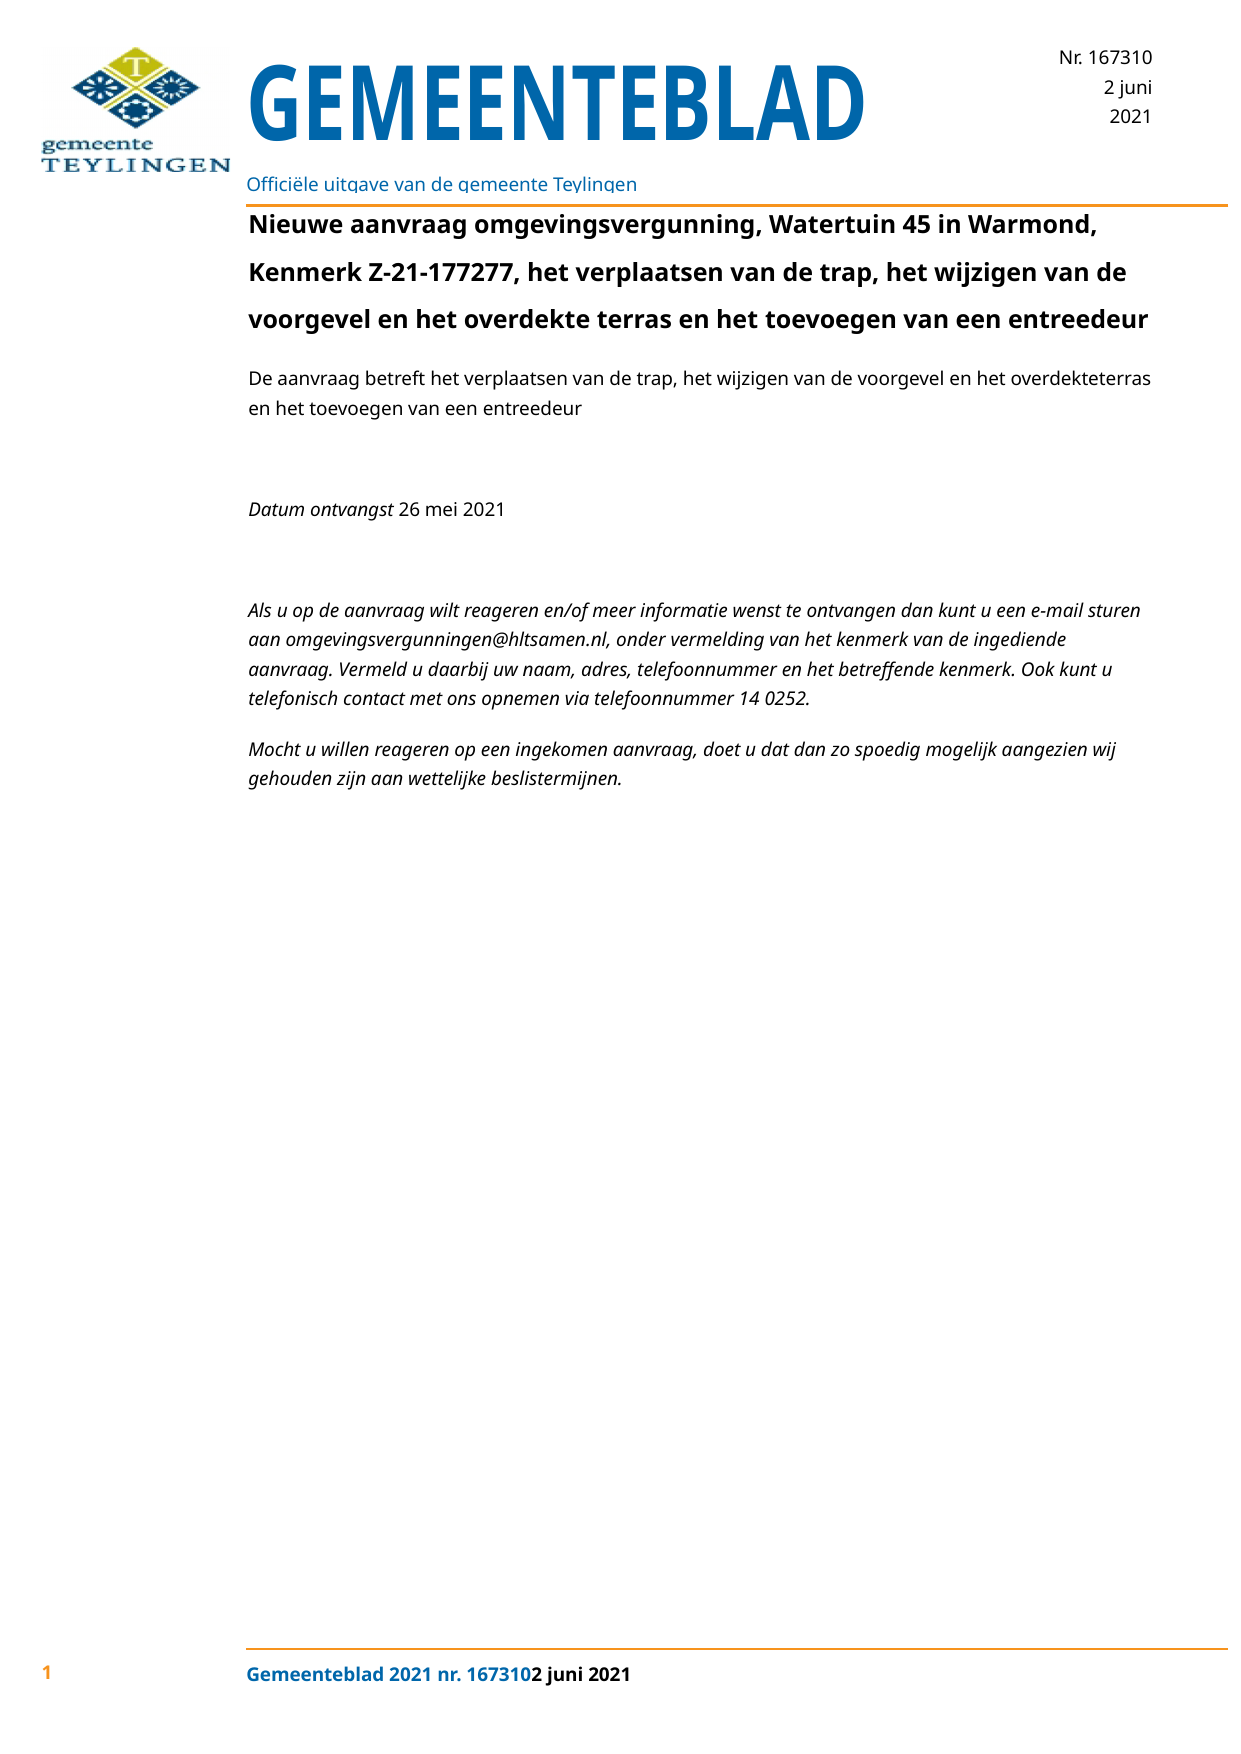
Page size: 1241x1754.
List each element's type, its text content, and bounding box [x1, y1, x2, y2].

picture [41, 47, 231, 172]
text De aanvraag betreft het verplaatsen van de trap, het wijzigen van de voorgevel en het overdekteterras en het toevoegen van een entreedeur [248, 366, 1152, 421]
text Datum ontvangst 26 mei 2021 [248, 496, 1152, 522]
text Nieuwe aanvraag omgevingsvergunning, Watertuin 45 in Warmond, Kenmerk Z-21-177277, het verplaatsen van de trap, het wijzigen van de voorgevel en het overdekte terras en het toevoegen van een entreedeur [248, 207, 1152, 336]
text Als u op de aanvraag wilt reageren en/of meer informatie wenst te ontvangen dan kunt u een e-mail sturen aan omgevingsvergunningen@hltsamen.nl, onder vermelding van het kenmerk van de ingediende aanvraag. Vermeld u daarbij uw naam, adres, telefoonnummer en het betreffende kenmerk. Ook kunt u telefonisch contact met ons opnemen via telefoonnummer 14 0252. [248, 597, 1152, 711]
text Mocht u willen reageren op een ingekomen aanvraag, doet u dat dan zo spoedig mogelijk aangezien wij gehouden zijn aan wettelijke beslistermijnen. [248, 736, 1152, 791]
